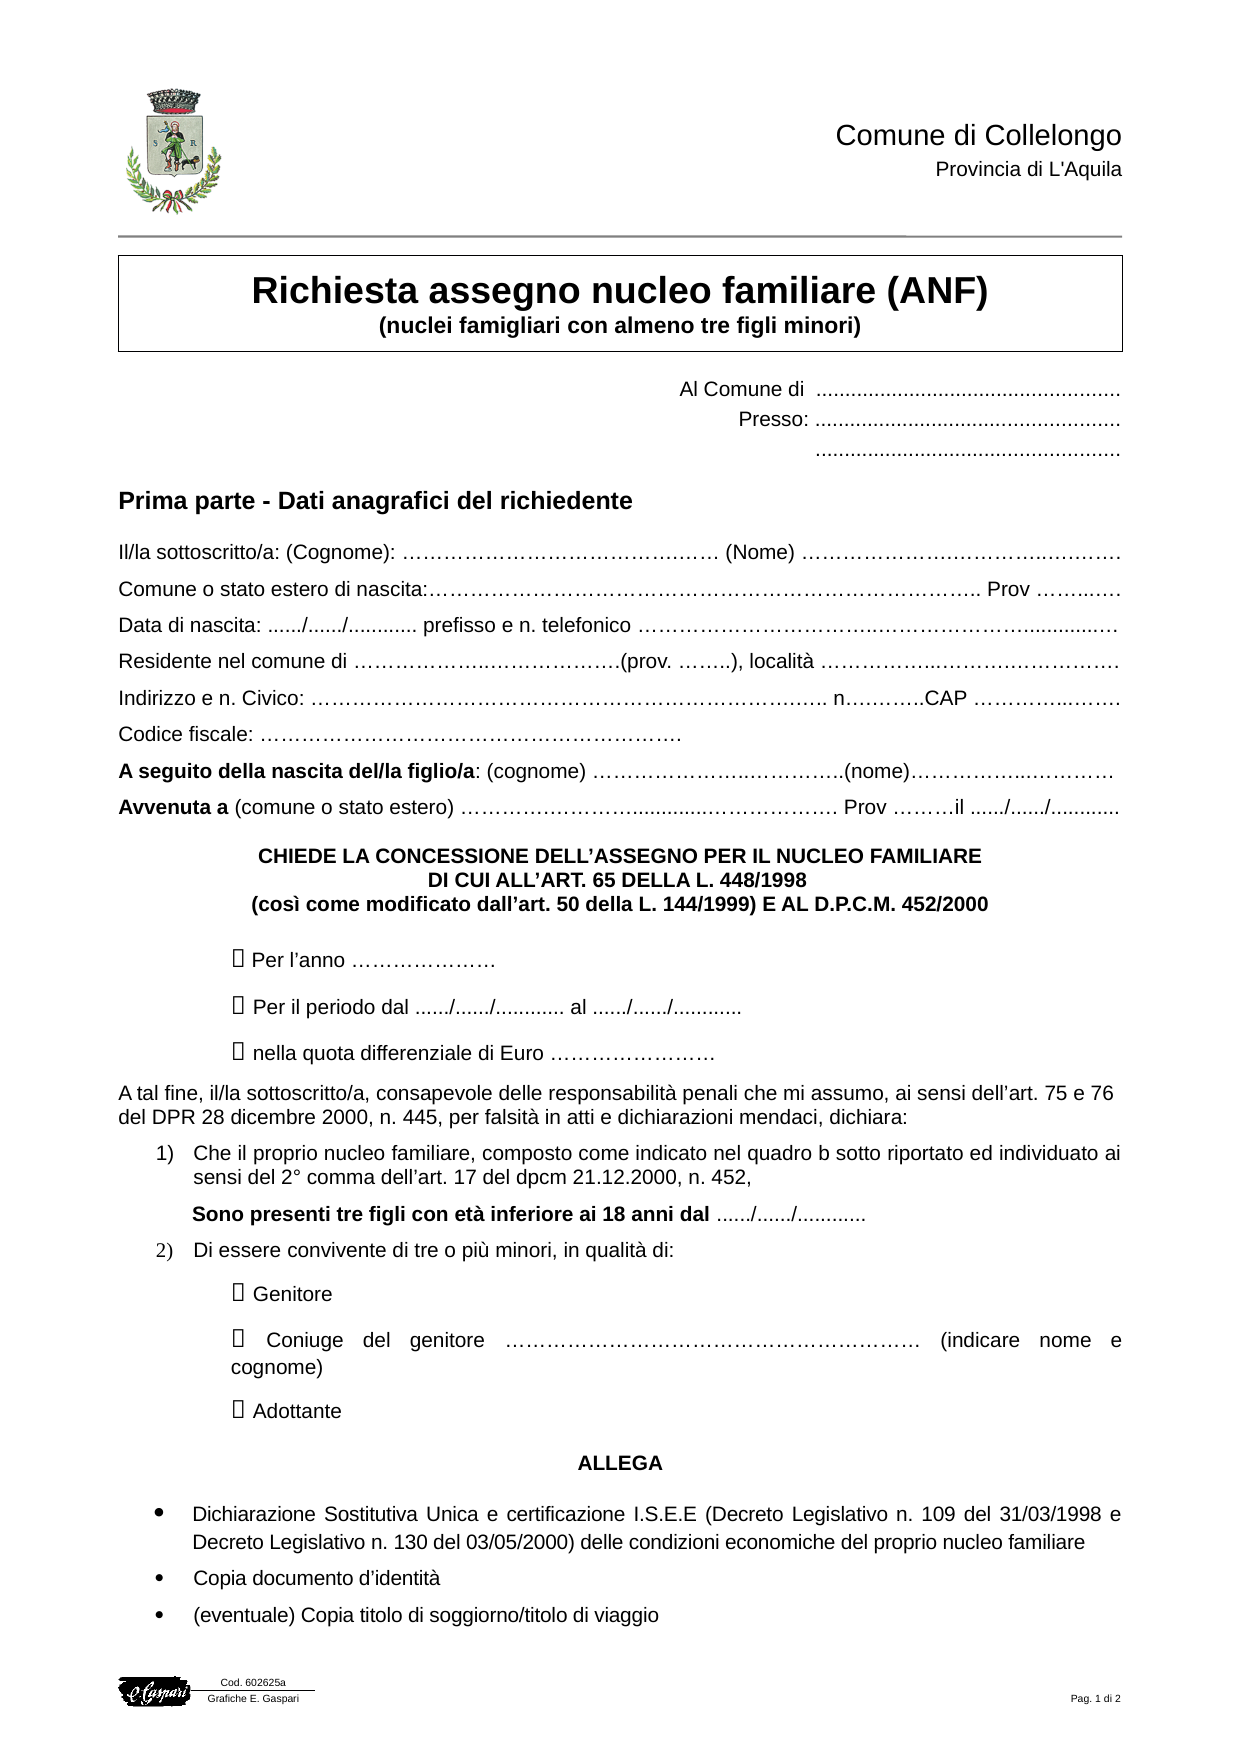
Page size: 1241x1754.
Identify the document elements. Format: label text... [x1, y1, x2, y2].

text A tal fine, il/la sottoscritto/a, consapevole delle responsabilità penali che mi assumo, ai sensi dell’art. 75 e 76 del DPR 28 dicembre 2000, n. 445, per falsità in atti e dichiarazioni mendaci, dichiara: [118, 1081, 1122, 1128]
text Codice fiscale: ……………………………………………………. [118, 722, 1122, 746]
text Presso: [738, 407, 1122, 431]
text Comune o stato estero di nascita:…………………………………………………………………….. Prov ……...…. [118, 576, 1122, 600]
text Avvenuta a (comune o stato estero) ………….………….............………………. Prov ………il ....../....../............ [118, 795, 1122, 819]
subtitle CHIEDE LA CONCESSIONE DELL’ASSEGNO PER IL NUCLEO FAMILIARE [118, 844, 1122, 868]
text  Per il periodo dal ....../....../............ al ....../....../............ [231, 987, 1122, 1022]
text  Coniuge del genitore …………………………………………………… (indicare nome e cognome) [231, 1321, 1122, 1379]
text A seguito della nascita del/la figlio/a: (cognome) …………………..…………..(nome)……………...………… [118, 759, 1122, 783]
text  nella quota differenziale di Euro …………………… [231, 1034, 1122, 1068]
text  Per l’anno ………………… [231, 941, 1122, 975]
text  Genitore [231, 1274, 1122, 1309]
picture [117, 1675, 191, 1707]
text (così come modificato dall’art. 50 della L. 144/1999) E AL D.P.C.M. 452/2000 [118, 892, 1122, 916]
list Che il proprio nucleo familiare, composto come indicato nel quadro b sotto riportato ed individuato ai sensi del 2° comma dell’art. 17 del dpcm 21.12.2000, n. 452, [156, 1141, 1122, 1189]
list Di essere convivente di tre o più minori, in qualità di: [156, 1238, 1122, 1262]
text Residente nel comune di ………………..……………….(prov. ……..), località ……………...……….……………. [118, 649, 1122, 673]
list Dichiarazione Sostitutiva Unica e certificazione I.S.E.E (Decreto Legislativo n. 109 del 31/03/1998 e Decreto Legislativo n. 130 del 03/05/2000) delle condizioni economiche del proprio nucleo familiare [154, 1502, 1122, 1553]
text Prima parte - Dati anagrafici del richiedente [118, 486, 1122, 515]
text Al Comune di [679, 377, 1122, 401]
text Sono presenti tre figli con età inferiore ai 18 anni dal ....../....../............ [192, 1201, 1122, 1225]
text Il/la sottoscritto/a: (Cognome): ………………………………….…… (Nome) ………………….…………..….……. [118, 540, 1122, 564]
list Copia documento d’identità [156, 1566, 1122, 1590]
text  Adottante [231, 1392, 1122, 1426]
text ALLEGA [118, 1451, 1122, 1475]
text Comune di Collelongo [224, 118, 1122, 152]
text Indirizzo e n. Civico: …………………………………………………………….….. n….……..CAP …………...……. [118, 686, 1122, 710]
text DI CUI ALL’ART. 65 DELLA L. 448/1998 [118, 868, 1122, 892]
text Data di nascita: ....../....../............ prefisso e n. telefonico ……………………………..………………….............… [118, 613, 1122, 637]
table_header Richiesta assegno nucleo familiare (ANF) (nuclei famigliari con almeno tre figli minori) [119, 256, 1122, 351]
picture [122, 87, 224, 219]
list (eventuale) Copia titolo di soggiorno/titolo di viaggio [156, 1603, 1122, 1627]
text Provincia di L'Aquila [224, 157, 1122, 181]
